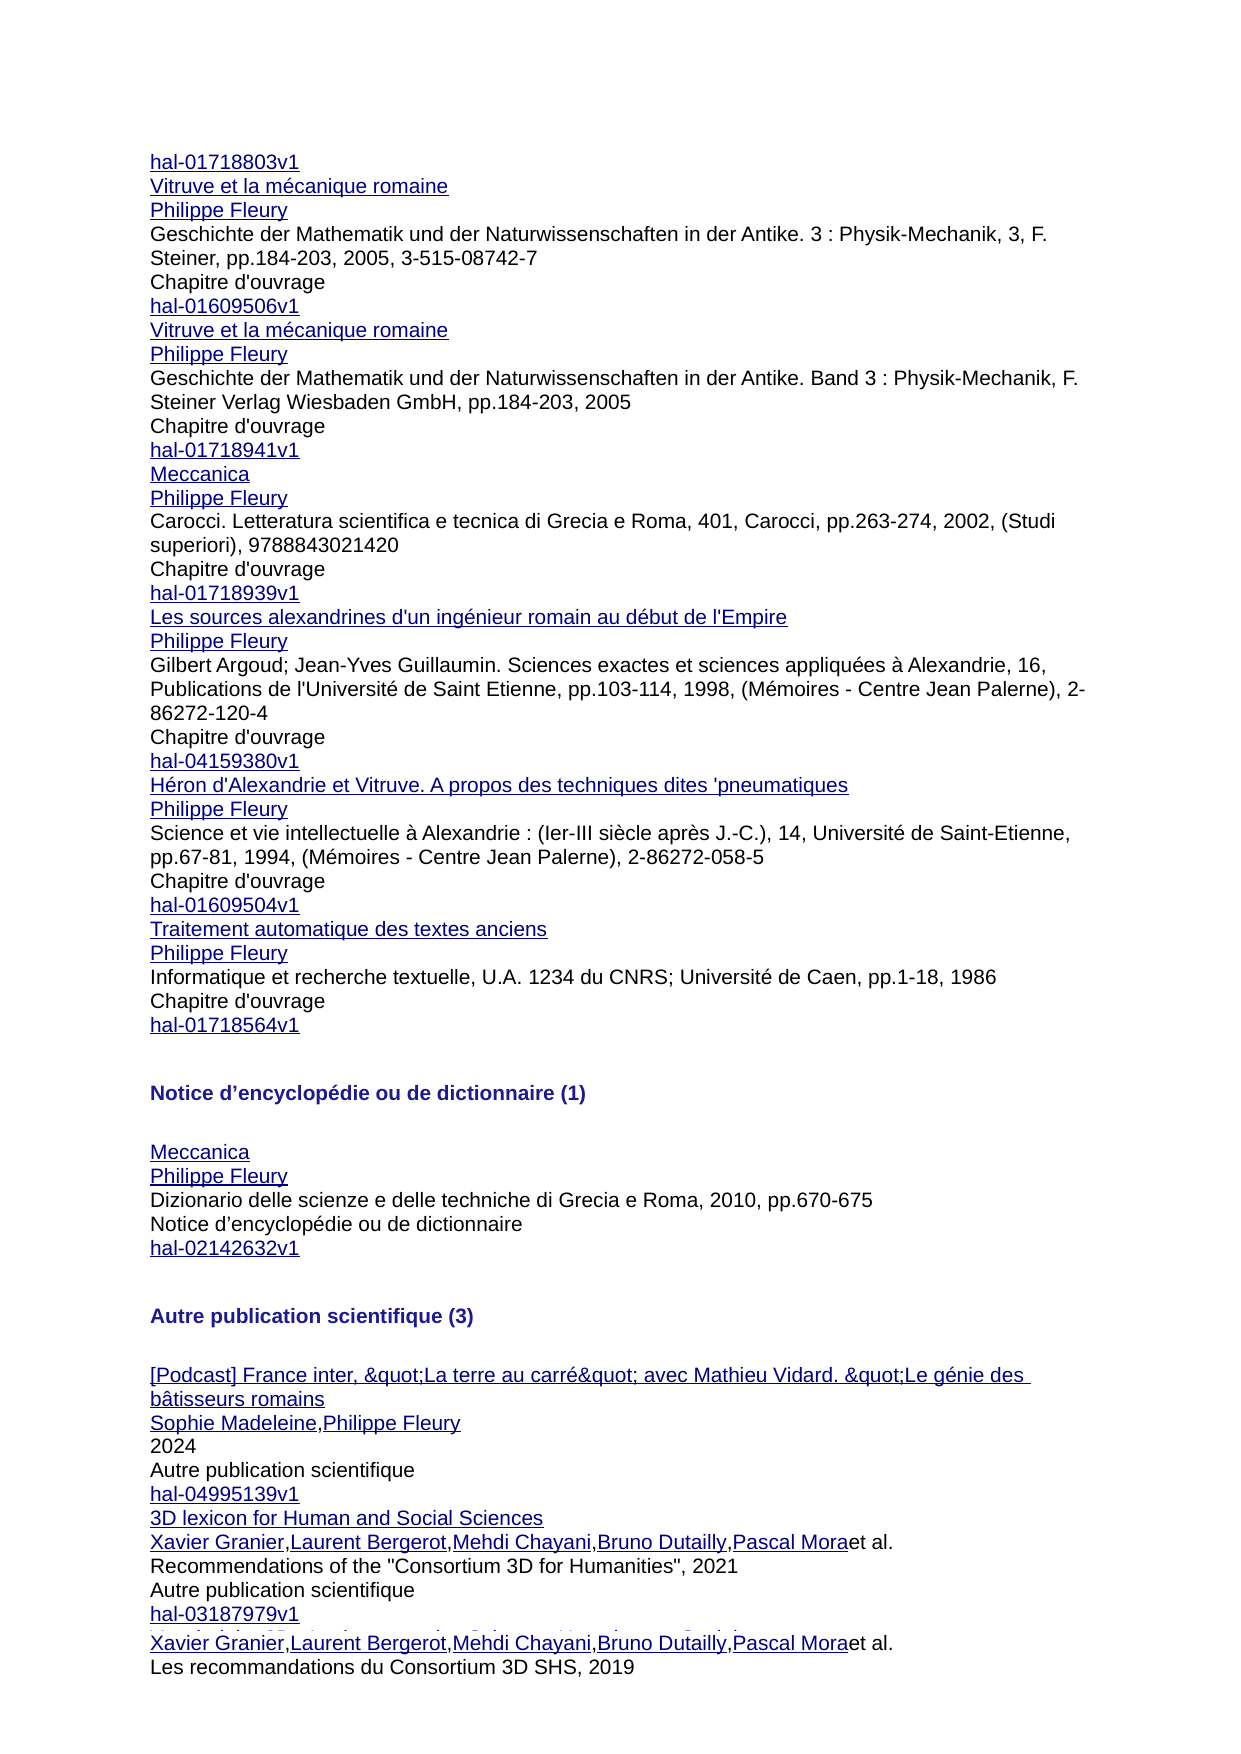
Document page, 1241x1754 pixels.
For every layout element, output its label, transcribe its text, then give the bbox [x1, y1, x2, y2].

table_cell Vocabulaire 3D - Lexique pour les Sciences Humaines et Sociales Xavier Granier,Laurent Bergerot,Mehdi Chayani,Bruno Dutailly,Pascal Moraet al. Les recommandations du Consortium 3D SHS, 2019 [150, 1626, 1090, 1679]
subtitle Notice d’encyclopédie ou de dictionnaire (1) [150, 1081, 1090, 1105]
table_header Meccanica Philippe Fleury Dizionario delle scienze e delle techniche di Grecia e Roma, 2010, pp.670-675 Notice d’encyclopédie ou de dictionnaire hal-02142632v1 [150, 1140, 1090, 1259]
table_cell Vitruve et la mécanique romaine Philippe Fleury Geschichte der Mathematik und der Naturwissenschaften in der Antike. Band 3 : Physik-Mechanik, F. Steiner Verlag Wiesbaden GmbH, pp.184-203, 2005 Chapitre d'ouvrage hal-01718941v1 [150, 318, 1090, 461]
subtitle Autre publication scientifique (3) [150, 1304, 1090, 1328]
table_cell Meccanica Philippe Fleury Carocci. Letteratura scientifica e tecnica di Grecia e Roma, 401, Carocci, pp.263-274, 2002, (Studi superiori), 9788843021420 Chapitre d'ouvrage hal-01718939v1 [150, 461, 1090, 605]
table_cell 3D lexicon for Human and Social Sciences Xavier Granier,Laurent Bergerot,Mehdi Chayani,Bruno Dutailly,Pascal Moraet al. Recommendations of the "Consortium 3D for Humanities", 2021 Autre publication scientifique hal-03187979v1 [150, 1506, 1090, 1626]
table_header [Podcast] France inter, &quot;La terre au carré&quot; avec Mathieu Vidard. &quot;Le génie des bâtisseurs romains Sophie Madeleine,Philippe Fleury 2024 Autre publication scientifique hal-04995139v1 [150, 1363, 1090, 1506]
table_cell Vitruve et la mécanique romaine Philippe Fleury Geschichte der Mathematik und der Naturwissenschaften in der Antike. 3 : Physik-Mechanik, 3, F. Steiner, pp.184-203, 2005, 3-515-08742-7 Chapitre d'ouvrage hal-01609506v1 [150, 174, 1090, 318]
table_cell Traitement automatique des textes anciens Philippe Fleury Informatique et recherche textuelle, U.A. 1234 du CNRS; Université de Caen, pp.1-18, 1986 Chapitre d'ouvrage hal-01718564v1 [150, 917, 1090, 1036]
table_cell hal-01718803v1 [150, 150, 1090, 174]
table_cell Les sources alexandrines d'un ingénieur romain au début de l'Empire Philippe Fleury Gilbert Argoud; Jean-Yves Guillaumin. Sciences exactes et sciences appliquées à Alexandrie, 16, Publications de l'Université de Saint Etienne, pp.103-114, 1998, (Mémoires - Centre Jean Palerne), 2-86272-120-4 Chapitre d'ouvrage hal-04159380v1 [150, 605, 1090, 773]
table_cell Héron d'Alexandrie et Vitruve. A propos des techniques dites 'pneumatiques Philippe Fleury Science et vie intellectuelle à Alexandrie : (Ier-III siècle après J.-C.), 14, Université de Saint-Etienne, pp.67-81, 1994, (Mémoires - Centre Jean Palerne), 2-86272-058-5 Chapitre d'ouvrage hal-01609504v1 [150, 773, 1090, 917]
